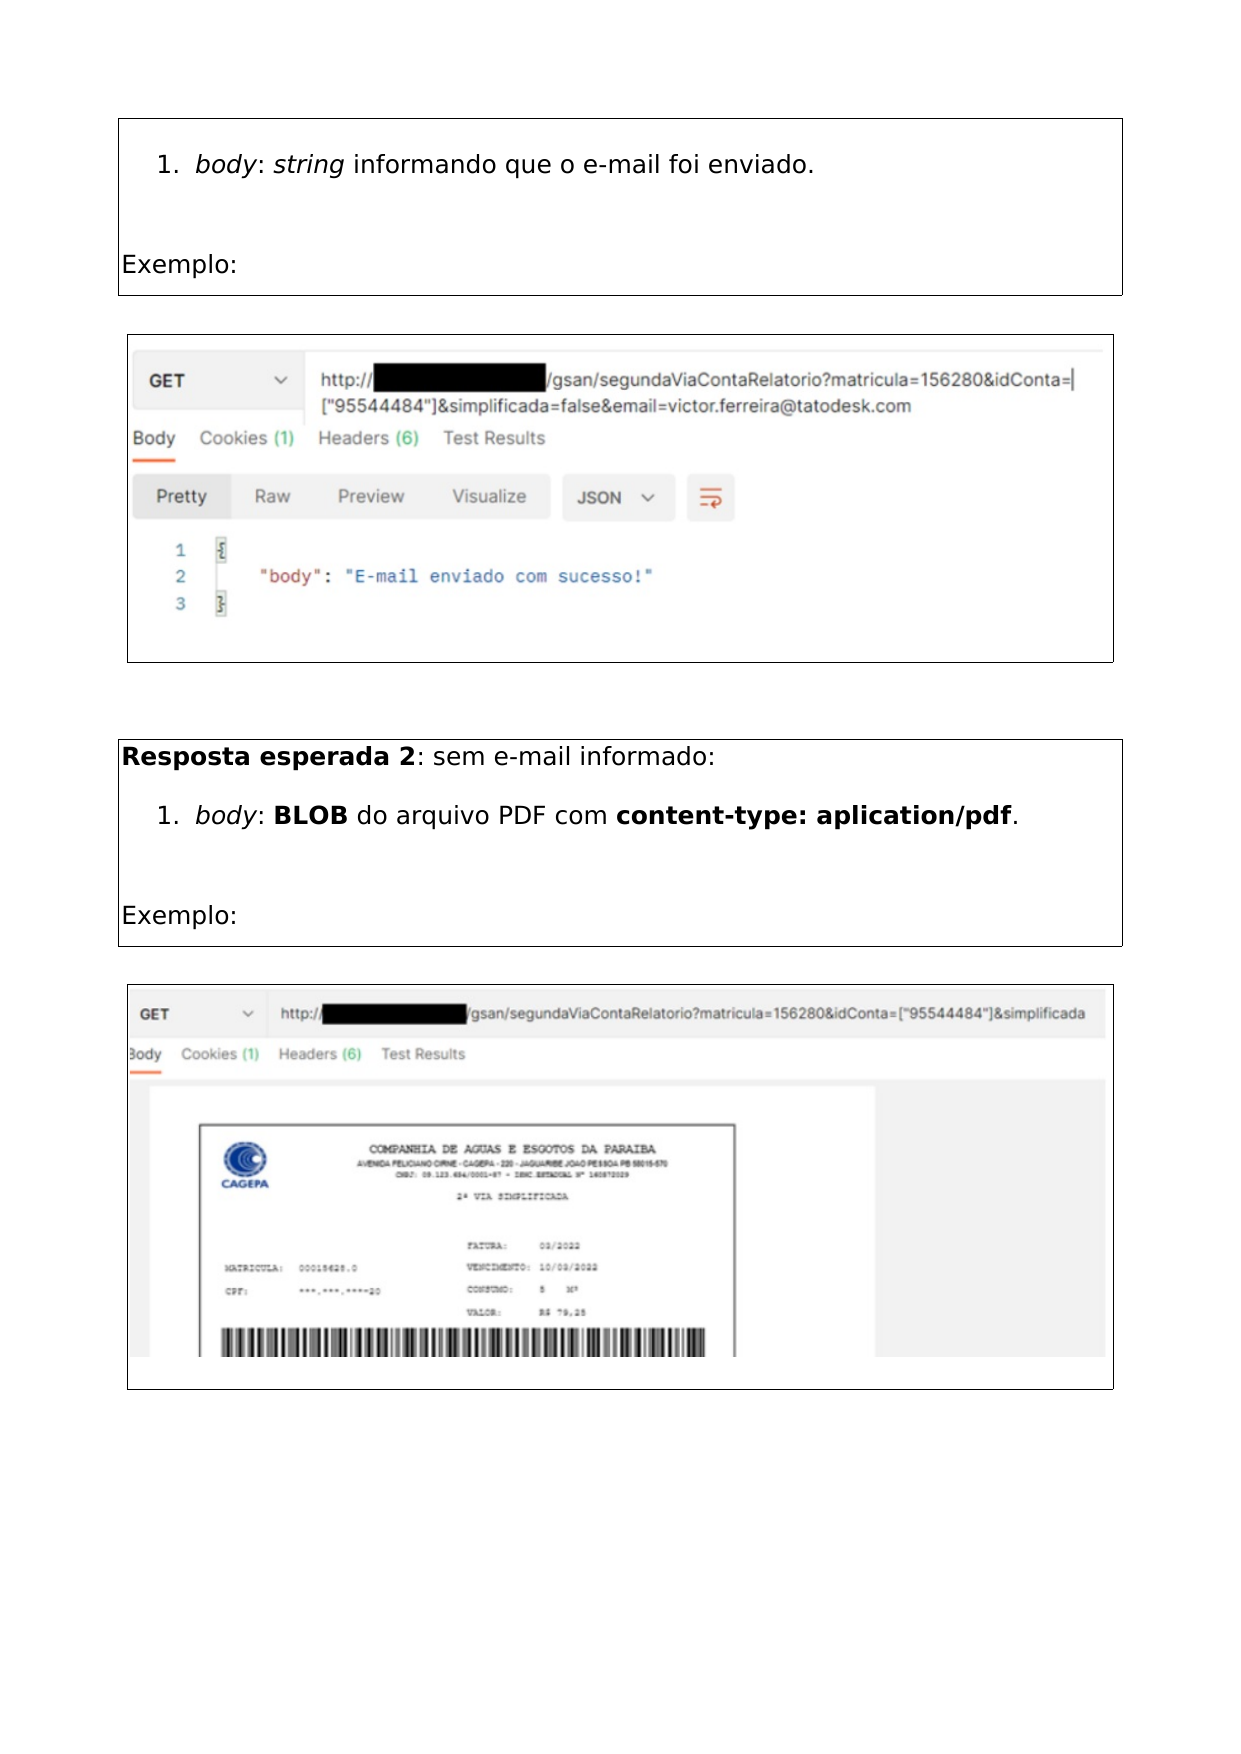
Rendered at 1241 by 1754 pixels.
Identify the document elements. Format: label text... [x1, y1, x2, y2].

table_header [128, 335, 1113, 662]
picture [129, 336, 1111, 630]
table_header A.P.I obter (ou enviar por e-mail) o PDF com as contas informadas. Parâmetros: matricula: Valor inteiro com a identificação do imóvel no sistema comercial. idConta: Lista de strings com a identificação das contas. simplificada: Parâmetro opcional. Quando informado, emite a conta com o layout simplificado. Caso não seja informado, é emitido no layout padrão de conta. email: string opcional com o e-mail para o qual as contas serão enviadas. Caso não seja informado, é retornado o BLOB do arquivo PDF; caso contrário, os arquivos são enviados para o e-mail informado. Resposta esperada 1: com e-mail informado body: string informando que o e-mail foi enviado. Exemplo: [119, 119, 1122, 295]
picture [129, 987, 1111, 1357]
table_header [128, 985, 1113, 1388]
table_header Resposta esperada 2: sem e-mail informado: body: BLOB do arquivo PDF com content-type: aplication/pdf. Exemplo: [119, 740, 1122, 946]
